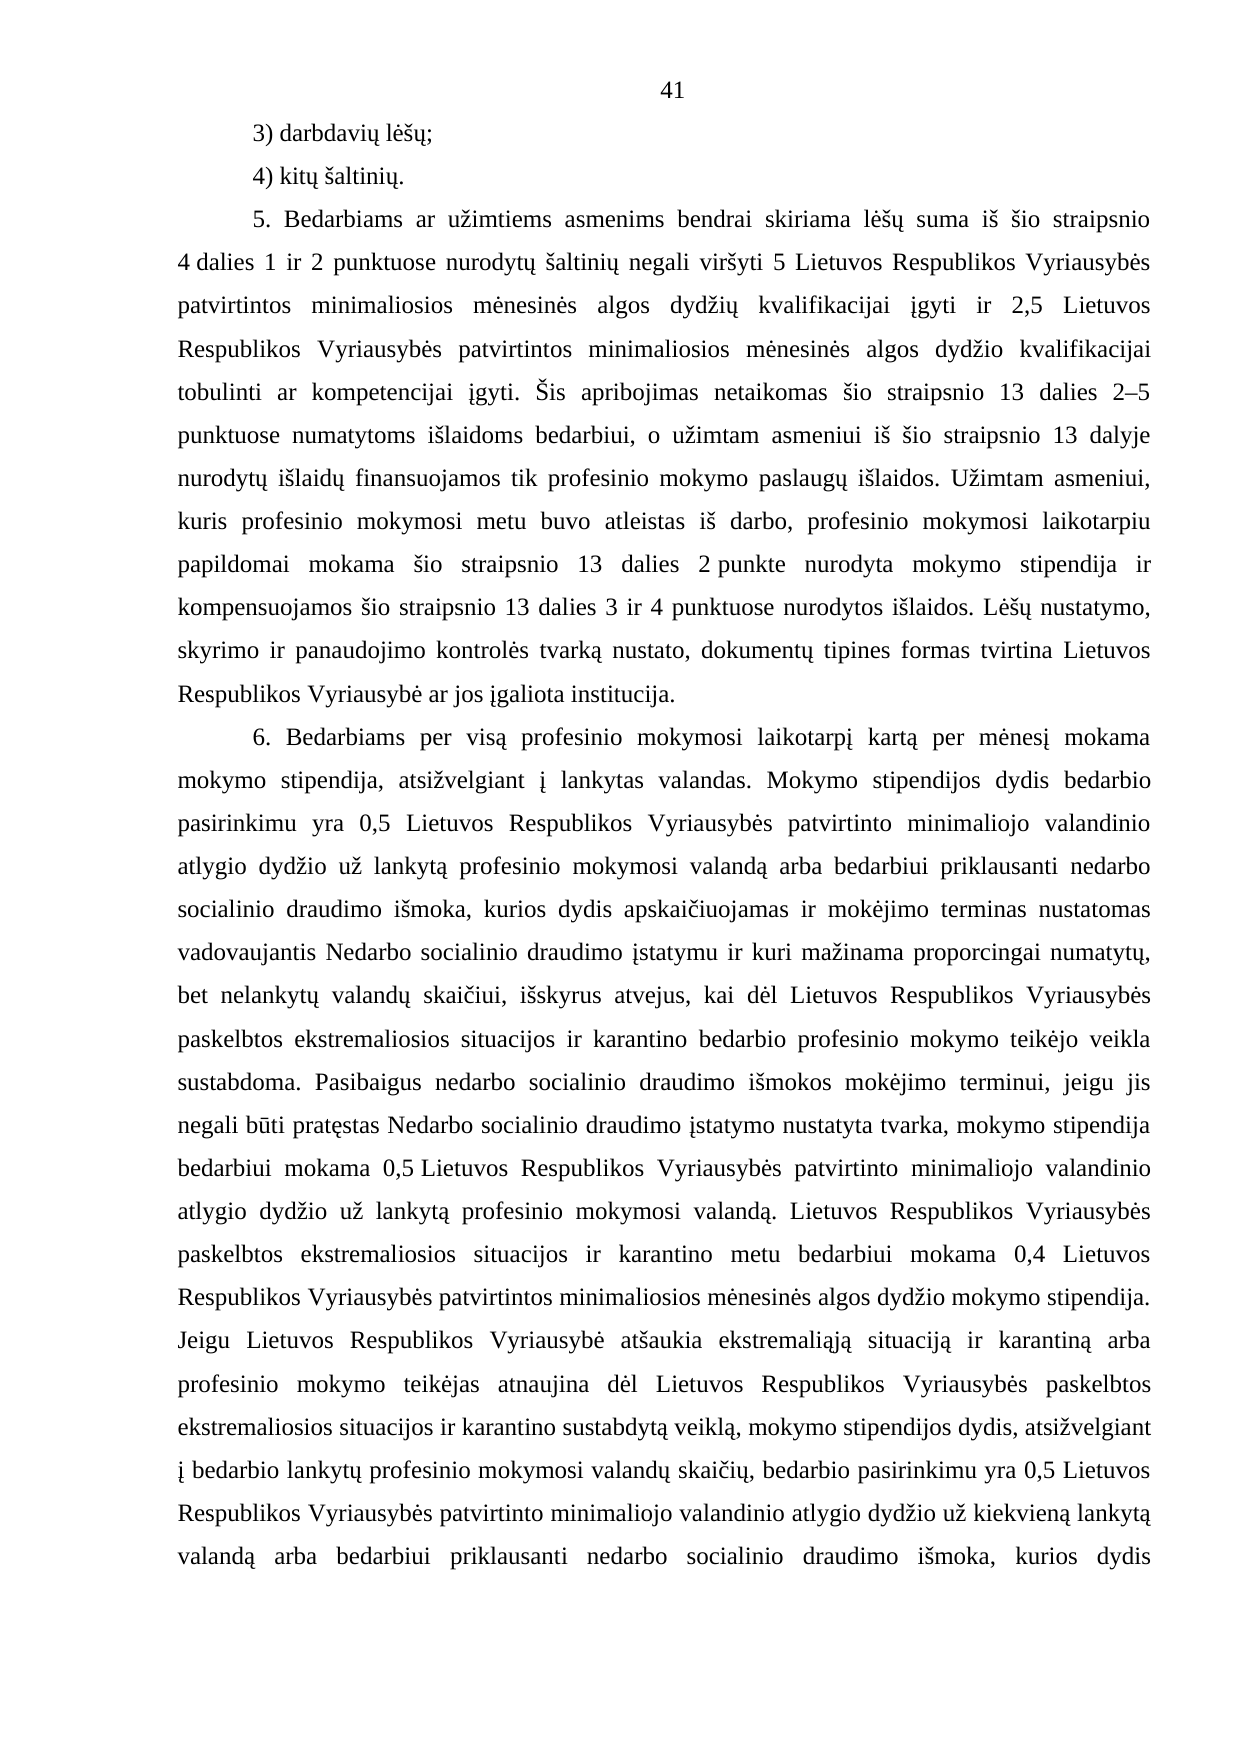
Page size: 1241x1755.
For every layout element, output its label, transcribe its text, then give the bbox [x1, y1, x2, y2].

text 5. Bedarbiams ar užimtiems asmenims bendrai skiriama lėšų suma iš šio straipsnio 4 dalies 1 ir 2 punktuose nurodytų šaltinių negali viršyti 5 Lietuvos Respublikos Vyriausybės patvirtintos minimaliosios mėnesinės algos dydžių kvalifikacijai įgyti ir 2,5 Lietuvos Respublikos Vyriausybės patvirtintos minimaliosios mėnesinės algos dydžio kvalifikacijai tobulinti ar kompetencijai įgyti. Šis apribojimas netaikomas šio straipsnio 13 dalies 2–5 punktuose numatytoms išlaidoms bedarbiui, o užimtam asmeniui iš šio straipsnio 13 dalyje nurodytų išlaidų finansuojamos tik profesinio mokymo paslaugų išlaidos. Užimtam asmeniui, kuris profesinio mokymosi metu buvo atleistas iš darbo, profesinio mokymosi laikotarpiu papildomai mokama šio straipsnio 13 dalies 2 punkte nurodyta mokymo stipendija ir kompensuojamos šio straipsnio 13 dalies 3 ir 4 punktuose nurodytos išlaidos. Lėšų nustatymo, skyrimo ir panaudojimo kontrolės tvarką nustato, dokumentų tipines formas tvirtina Lietuvos Respublikos Vyriausybė ar jos įgaliota institucija. [177, 204, 1152, 707]
text 3) darbdavių lėšų; [177, 118, 1152, 147]
text 4) kitų šaltinių. [177, 161, 1152, 190]
text 6. Bedarbiams per visą profesinio mokymosi laikotarpį kartą per mėnesį mokama mokymo stipendija, atsižvelgiant į lankytas valandas. Mokymo stipendijos dydis bedarbio pasirinkimu yra 0,5 Lietuvos Respublikos Vyriausybės patvirtinto minimaliojo valandinio atlygio dydžio už lankytą profesinio mokymosi valandą arba bedarbiui priklausanti nedarbo socialinio draudimo išmoka, kurios dydis apskaičiuojamas ir mokėjimo terminas nustatomas vadovaujantis Nedarbo socialinio draudimo įstatymu ir kuri mažinama proporcingai numatytų, bet nelankytų valandų skaičiui, išskyrus atvejus, kai dėl Lietuvos Respublikos Vyriausybės paskelbtos ekstremaliosios situacijos ir karantino bedarbio profesinio mokymo teikėjo veikla sustabdoma. Pasibaigus nedarbo socialinio draudimo išmokos mokėjimo terminui, jeigu jis negali būti pratęstas Nedarbo socialinio draudimo įstatymo nustatyta tvarka, mokymo stipendija bedarbiui mokama 0,5 Lietuvos Respublikos Vyriausybės patvirtinto minimaliojo valandinio atlygio dydžio už lankytą profesinio mokymosi valandą. Lietuvos Respublikos Vyriausybės paskelbtos ekstremaliosios situacijos ir karantino metu bedarbiui mokama 0,4 Lietuvos Respublikos Vyriausybės patvirtintos minimaliosios mėnesinės algos dydžio mokymo stipendija. Jeigu Lietuvos Respublikos Vyriausybė atšaukia ekstremaliąją situaciją ir karantiną arba profesinio mokymo teikėjas atnaujina dėl Lietuvos Respublikos Vyriausybės paskelbtos ekstremaliosios situacijos ir karantino sustabdytą veiklą, mokymo stipendijos dydis, atsižvelgiant į bedarbio lankytų profesinio mokymosi valandų skaičių, bedarbio pasirinkimu yra 0,5 Lietuvos Respublikos Vyriausybės patvirtinto minimaliojo valandinio atlygio dydžio už kiekvieną lankytą valandą arba bedarbiui priklausanti nedarbo socialinio draudimo išmoka, kurios dydis [177, 722, 1152, 1570]
